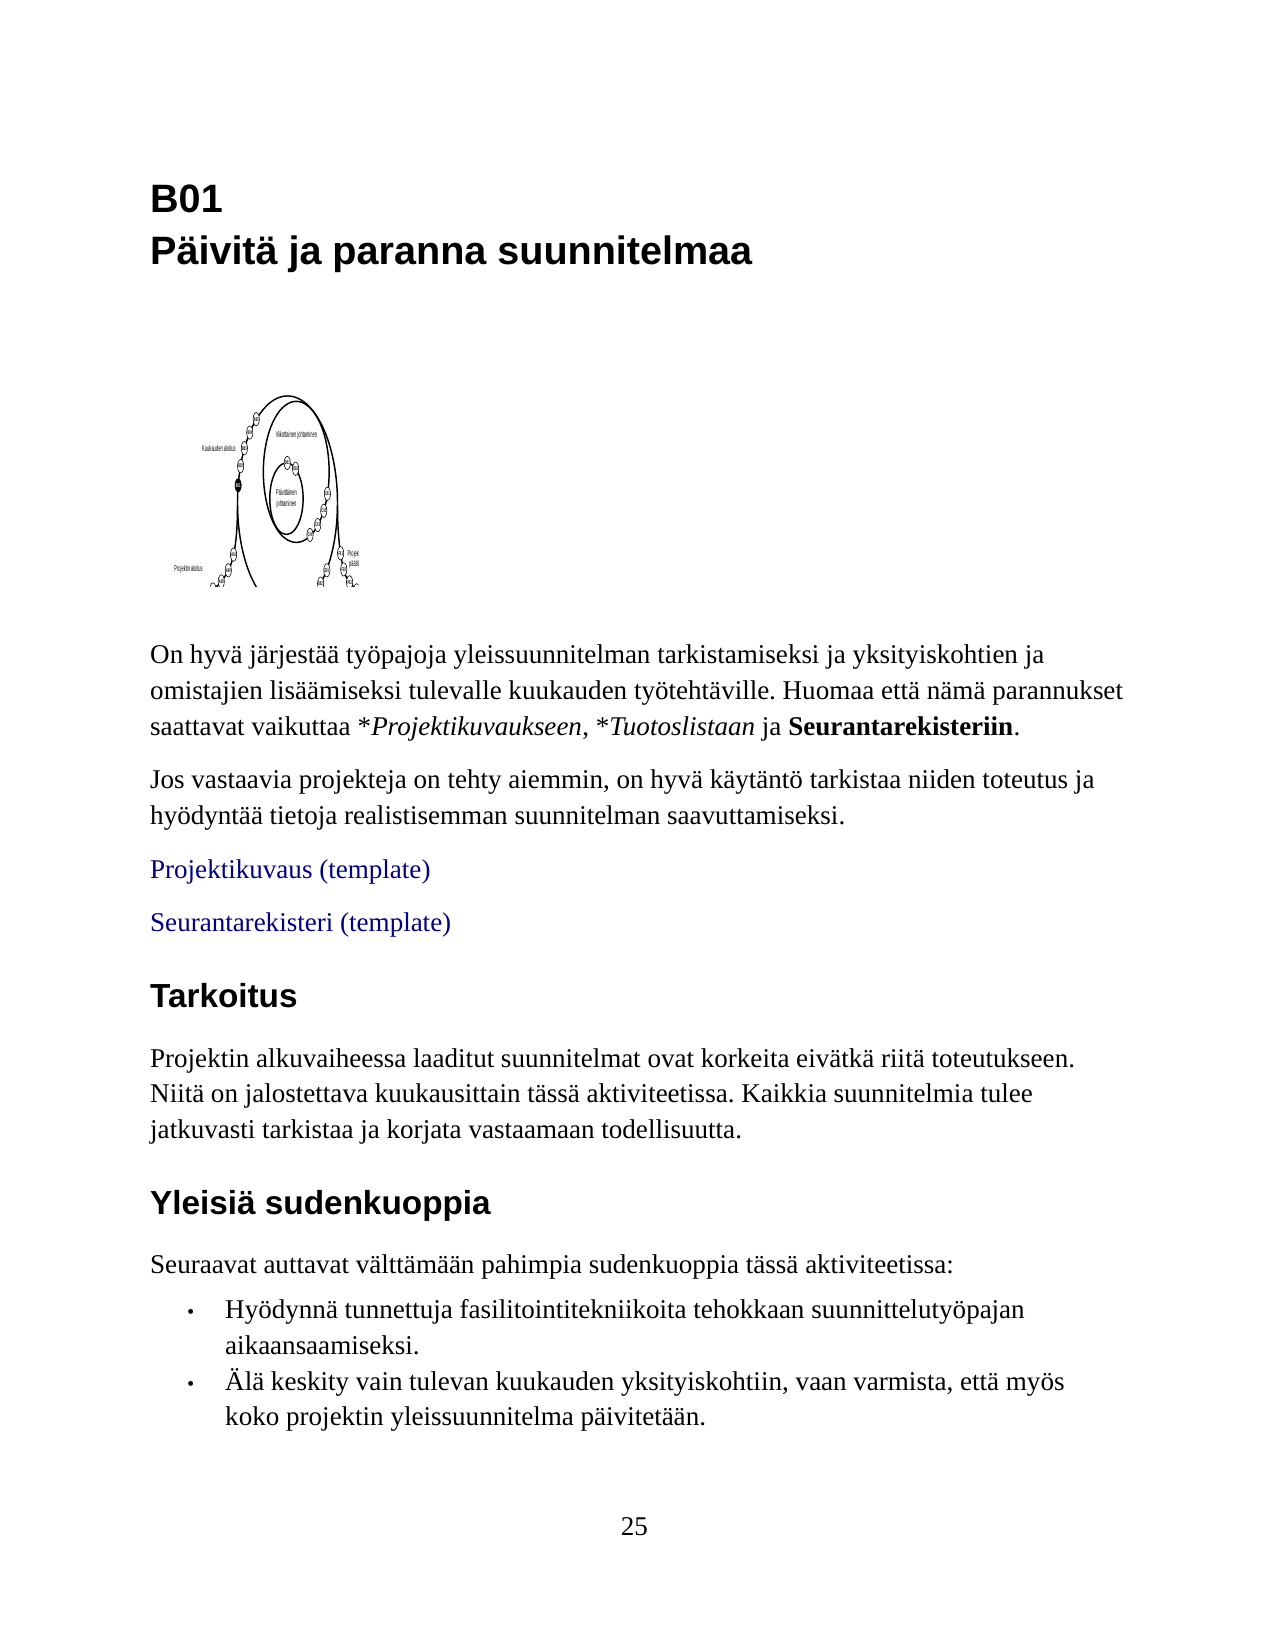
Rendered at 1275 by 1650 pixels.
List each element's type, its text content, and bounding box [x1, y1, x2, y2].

text Projektin alkuvaiheessa laaditut suunnitelmat ovat korkeita eivätkä riitä toteutukseen. Niitä on jalostettava kuukausittain tässä aktiviteetissa. Kaikkia suunnitelmia tulee jatkuvasti tarkistaa ja korjata vastaamaan todellisuutta. [150, 1042, 1125, 1144]
list Hyödynnä tunnettuja fasilitointitekniikoita tehokkaan suunnittelutyöpajan aikaansaamiseksi. [187, 1293, 1125, 1360]
list Älä keskity vain tulevan kuukauden yksityiskohtiin, vaan varmista, että myös koko projektin yleissuunnitelma päivitetään. [187, 1365, 1125, 1432]
text Jos vastaavia projekteja on tehty aiemmin, on hyvä käytäntö tarkistaa niiden toteutus ja hyödyntää tietoja realistisemman suunnitelman saavuttamiseksi. [150, 763, 1125, 830]
text Seurantarekisteri (template) [150, 906, 1125, 938]
text On hyvä järjestää työpajoja yleissuunnitelman tarkistamiseksi ja yksityiskohtien ja omistajien lisäämiseksi tulevalle kuukauden työtehtäville. Huomaa että nämä parannukset saattavat vaikuttaa *Projektikuvaukseen, *Tuotoslistaan ja Seurantarekisteriin. [150, 638, 1125, 741]
text Projektikuvaus (template) [150, 853, 1125, 884]
subtitle Tarkoitus [150, 976, 1125, 1014]
text Seuraavat auttavat välttämään pahimpia sudenkuoppia tässä aktiviteetissa: [150, 1248, 1125, 1280]
subtitle B01 Päivitä ja paranna suunnitelmaa [150, 175, 1125, 273]
subtitle Yleisiä sudenkuoppia [150, 1183, 1125, 1221]
